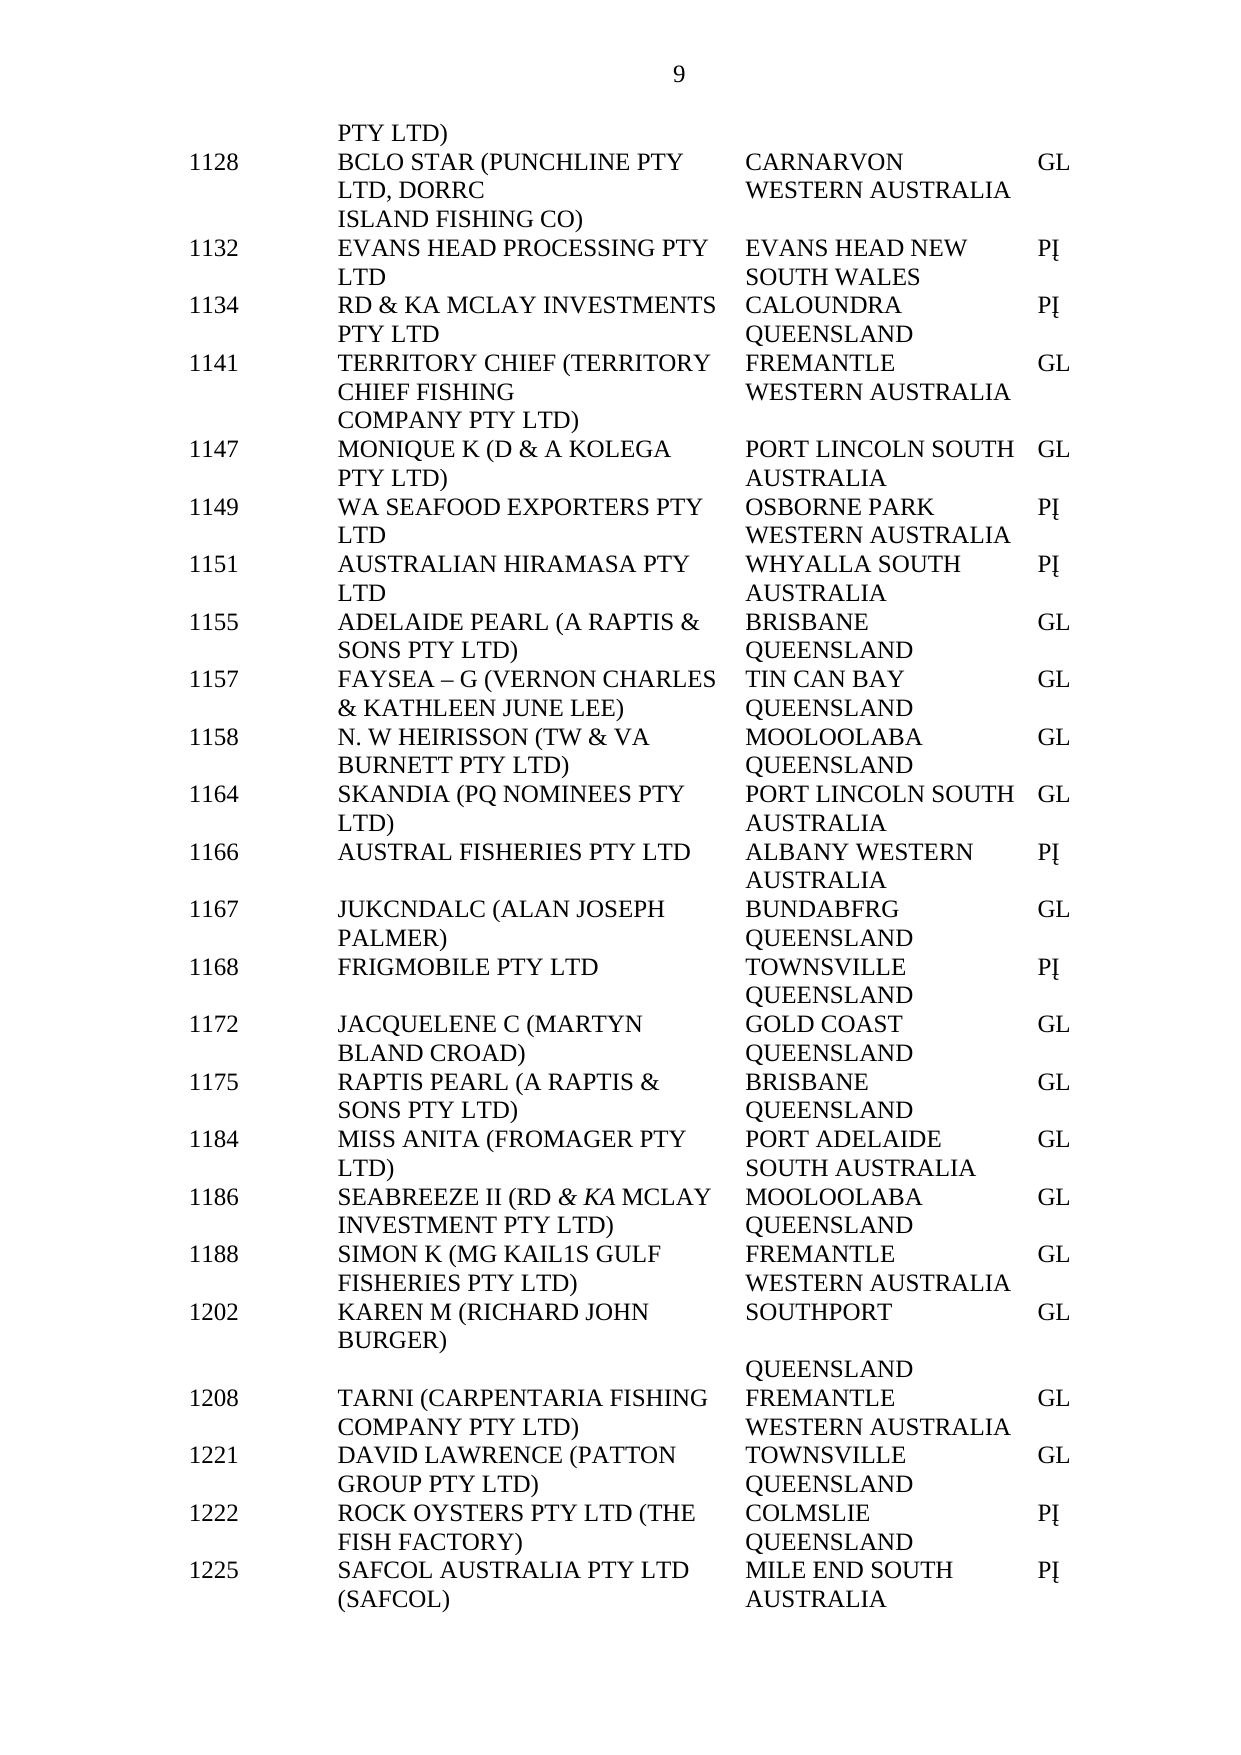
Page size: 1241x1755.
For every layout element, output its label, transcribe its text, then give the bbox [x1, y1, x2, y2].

table_cell EVANS HEAD NEW SOUTH WALES [734, 233, 1026, 291]
table_cell GL [1026, 1124, 1181, 1182]
table_cell GL [1026, 434, 1181, 492]
table_cell BUNDABFRG QUEENSLAND [734, 894, 1026, 952]
table_cell TIN CAN BAY QUEENSLAND [734, 664, 1026, 722]
table_cell QUEENSLAND [734, 1354, 1026, 1383]
table_cell SKANDIA (PQ NOMINEES PTY LTD) [326, 779, 734, 837]
table_cell FREMANTLE WESTERN AUSTRALIA [734, 1239, 1026, 1297]
table_cell 1128 [177, 147, 326, 204]
table_cell RAPTIS PEARL (A RAPTiS & SONS PTY LTD) [326, 1067, 734, 1124]
table_cell [177, 204, 326, 233]
table_cell 1167 [177, 894, 326, 952]
table_cell MONIQUE K (D & A KOLEGA PTY LTD) [326, 434, 734, 492]
table_cell GL [1026, 664, 1181, 722]
table_cell 1164 [177, 779, 326, 837]
table_cell GL [1026, 1383, 1181, 1441]
table_cell 1172 [177, 1009, 326, 1067]
table_cell COLMSLIE QUEENSLAND [734, 1498, 1026, 1556]
table_cell FREMANTLE WESTERN AUSTRALIA [734, 1383, 1026, 1441]
table_cell PĮ [1026, 952, 1181, 1009]
table_cell JACQUELENE C (MARTYN BLAND CROAD) [326, 1009, 734, 1067]
table_cell ALBANY WESTERN AUSTRALIA [734, 837, 1026, 894]
table_cell PĮ [1026, 1556, 1181, 1613]
table_cell FREMANTLE WESTERN AUSTRALIA [734, 348, 1026, 406]
table_cell MOOLOOLABA QUEENSLAND [734, 1182, 1026, 1239]
table_cell PĮ [1026, 1498, 1181, 1556]
table_cell [734, 406, 1026, 434]
table_cell 1221 [177, 1441, 326, 1498]
table_cell [177, 118, 326, 147]
table_cell TOWNSVILLE QUEENSLAND [734, 1441, 1026, 1498]
table_cell BRISBANE QUEENSLAND [734, 607, 1026, 664]
table_cell TOWNSVILLE QUEENSLAND [734, 952, 1026, 1009]
table_cell COMPANY PTY LTD) [326, 406, 734, 434]
table_cell Rock Oysters Pty Ltd (The Fish Factory) [326, 1498, 734, 1556]
table_cell WA SEAFOOD EXPORTERS PTY LTD [326, 492, 734, 549]
table_cell GL [1026, 1067, 1181, 1124]
table_cell [1026, 406, 1181, 434]
table_cell FAYSEA – G (VERNON CHARLES & KATHLEEN JUNE LEE) [326, 664, 734, 722]
table_cell 1157 [177, 664, 326, 722]
table_cell CARNARVON WESTERN AUSTRALIA [734, 147, 1026, 204]
table_cell GL [1026, 1297, 1181, 1354]
table_cell 1222 [177, 1498, 326, 1556]
table_cell KAREN M (RICHARD JOHN BURGER) [326, 1297, 734, 1354]
table_cell 1188 [177, 1239, 326, 1297]
table_cell TARNI (CARPENTARIA FISHING COMPANY PTY LTD) [326, 1383, 734, 1441]
table_cell SIMON K (MG KAIL1S GULF FISHERIES PTY LTD) [326, 1239, 734, 1297]
table_cell Evans Head Processing Pty Ltd [326, 233, 734, 291]
table_cell 1158 [177, 722, 326, 779]
table_cell GL [1026, 722, 1181, 779]
table_cell OSBORNE PARK WESTERN AUSTRALIA [734, 492, 1026, 549]
table_cell CALOUNDRA QUEENSLAND [734, 291, 1026, 348]
table_cell Safcol Australia Pty Ltd (Safcol) [326, 1556, 734, 1613]
table_cell WHYALLA SOUTH AUSTRALIA [734, 549, 1026, 607]
table_cell 1132 [177, 233, 326, 291]
table_cell 1202 [177, 1297, 326, 1354]
table_cell 1175 [177, 1067, 326, 1124]
table_cell DAVID LAWRENCE (PATTON GROUP PTY LTD) [326, 1441, 734, 1498]
table_cell [1026, 118, 1181, 147]
table_cell [734, 118, 1026, 147]
table_cell island Fishing Co) [326, 204, 734, 233]
table_cell GL [1026, 779, 1181, 837]
table_cell 1168 [177, 952, 326, 1009]
table_cell PĮ [1026, 291, 1181, 348]
table_cell GL [1026, 894, 1181, 952]
table_cell GL [1026, 348, 1181, 406]
table_cell PĮ [1026, 837, 1181, 894]
table_cell PORT LINCOLN SOUTH AUSTRALIA [734, 434, 1026, 492]
table_cell Seabreeze II (RD & KA McLay Investment Pty Ltd) [326, 1182, 734, 1239]
table_cell [1026, 1354, 1181, 1383]
table_cell [177, 1354, 326, 1383]
table_cell ADELAIDE PEARL (A RAPTIS & SONS PTY LTD) [326, 607, 734, 664]
table_cell [734, 204, 1026, 233]
table_cell PORT ADELAIDE SOUTH AUSTRALIA [734, 1124, 1026, 1182]
table_cell Pty Ltd) [326, 118, 734, 147]
table_cell Jukcndalc (Alan Joseph Palmer) [326, 894, 734, 952]
table_cell 1134 [177, 291, 326, 348]
table_cell 1208 [177, 1383, 326, 1441]
table_cell GL [1026, 1441, 1181, 1498]
table_cell GOLD COAST QUEENSLAND [734, 1009, 1026, 1067]
table_cell 1186 [177, 1182, 326, 1239]
table_cell RD & KA MCLAY INVESTMENTS PTY LTD [326, 291, 734, 348]
table_cell GL [1026, 1009, 1181, 1067]
table_cell PORT LINCOLN SOUTH AUSTRALIA [734, 779, 1026, 837]
table_cell PĮ [1026, 233, 1181, 291]
table_cell GL [1026, 1182, 1181, 1239]
table_cell 1147 [177, 434, 326, 492]
table_cell BRISBANE QUEENSLAND [734, 1067, 1026, 1124]
table_cell 1141 [177, 348, 326, 406]
table_cell 1184 [177, 1124, 326, 1182]
table_cell SOUTHPORT [734, 1297, 1026, 1354]
table_cell Bclo Star (Punchline Pty Ltd, Dorrc [326, 147, 734, 204]
table_cell [326, 1354, 734, 1383]
table_cell 1225 [177, 1556, 326, 1613]
table_cell 1166 [177, 837, 326, 894]
table_cell MOOLOOLABA QUEENSLAND [734, 722, 1026, 779]
table_cell GL [1026, 147, 1181, 204]
table_cell GL [1026, 1239, 1181, 1297]
table_cell 1149 [177, 492, 326, 549]
table_cell PĮ [1026, 549, 1181, 607]
table_cell 1151 [177, 549, 326, 607]
table_cell [177, 406, 326, 434]
table_cell N. W HEIRISSON (TW & VA BURNETT PTY LTD) [326, 722, 734, 779]
table_cell TERRITORY CHIEF (TERRITORY CHIEF FISHING [326, 348, 734, 406]
table_cell MILE END SOUTH AUSTRALIA [734, 1556, 1026, 1613]
table_cell Australian Hiramasa Pty Ltd [326, 549, 734, 607]
table_cell MISS ANITA (FROMAGER PTY LTD) [326, 1124, 734, 1182]
table_cell PĮ [1026, 492, 1181, 549]
table_cell GL [1026, 607, 1181, 664]
table_cell FRIGMOBILE PTY LTD [326, 952, 734, 1009]
table_cell [1026, 204, 1181, 233]
table_cell 1155 [177, 607, 326, 664]
table_cell Austral Fisheries Pty Ltd [326, 837, 734, 894]
